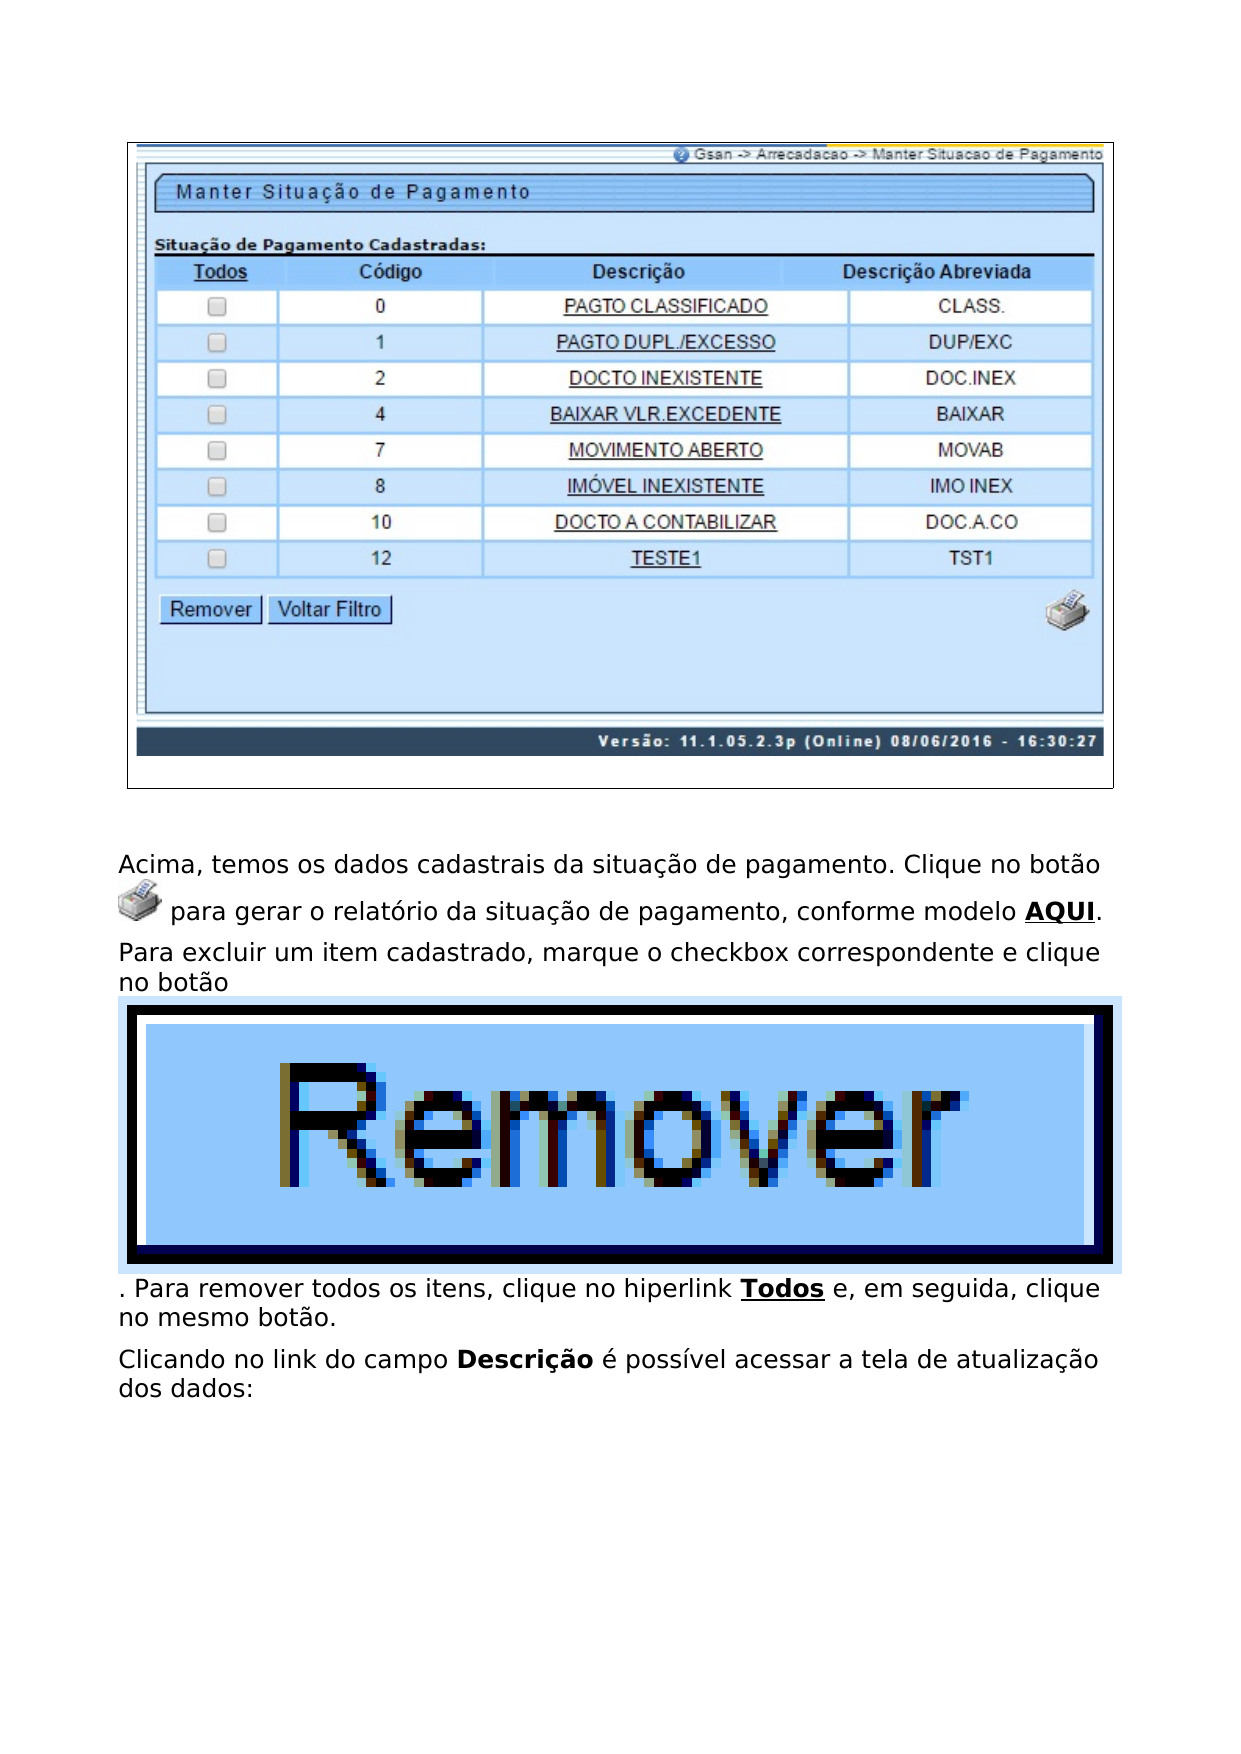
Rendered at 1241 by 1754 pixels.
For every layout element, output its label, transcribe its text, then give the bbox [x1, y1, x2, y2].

picture [118, 996, 1123, 1274]
text . Para remover todos os itens, clique no hiperlink Todos e, em seguida, clique no mesmo botão. [118, 1274, 1122, 1332]
picture [136, 144, 1104, 756]
text Acima, temos os dados cadastrais da situação de pagamento. Clique no botão para gerar o relatório da situação de pagamento, conforme modelo AQUI. [118, 850, 1122, 926]
table_header [128, 143, 1113, 788]
text Clicando no link do campo Descrição é possível acessar a tela de atualização dos dados: [118, 1345, 1122, 1403]
text Para excluir um item cadastrado, marque o checkbox correspondente e clique no botão [118, 938, 1122, 996]
picture [118, 879, 162, 921]
